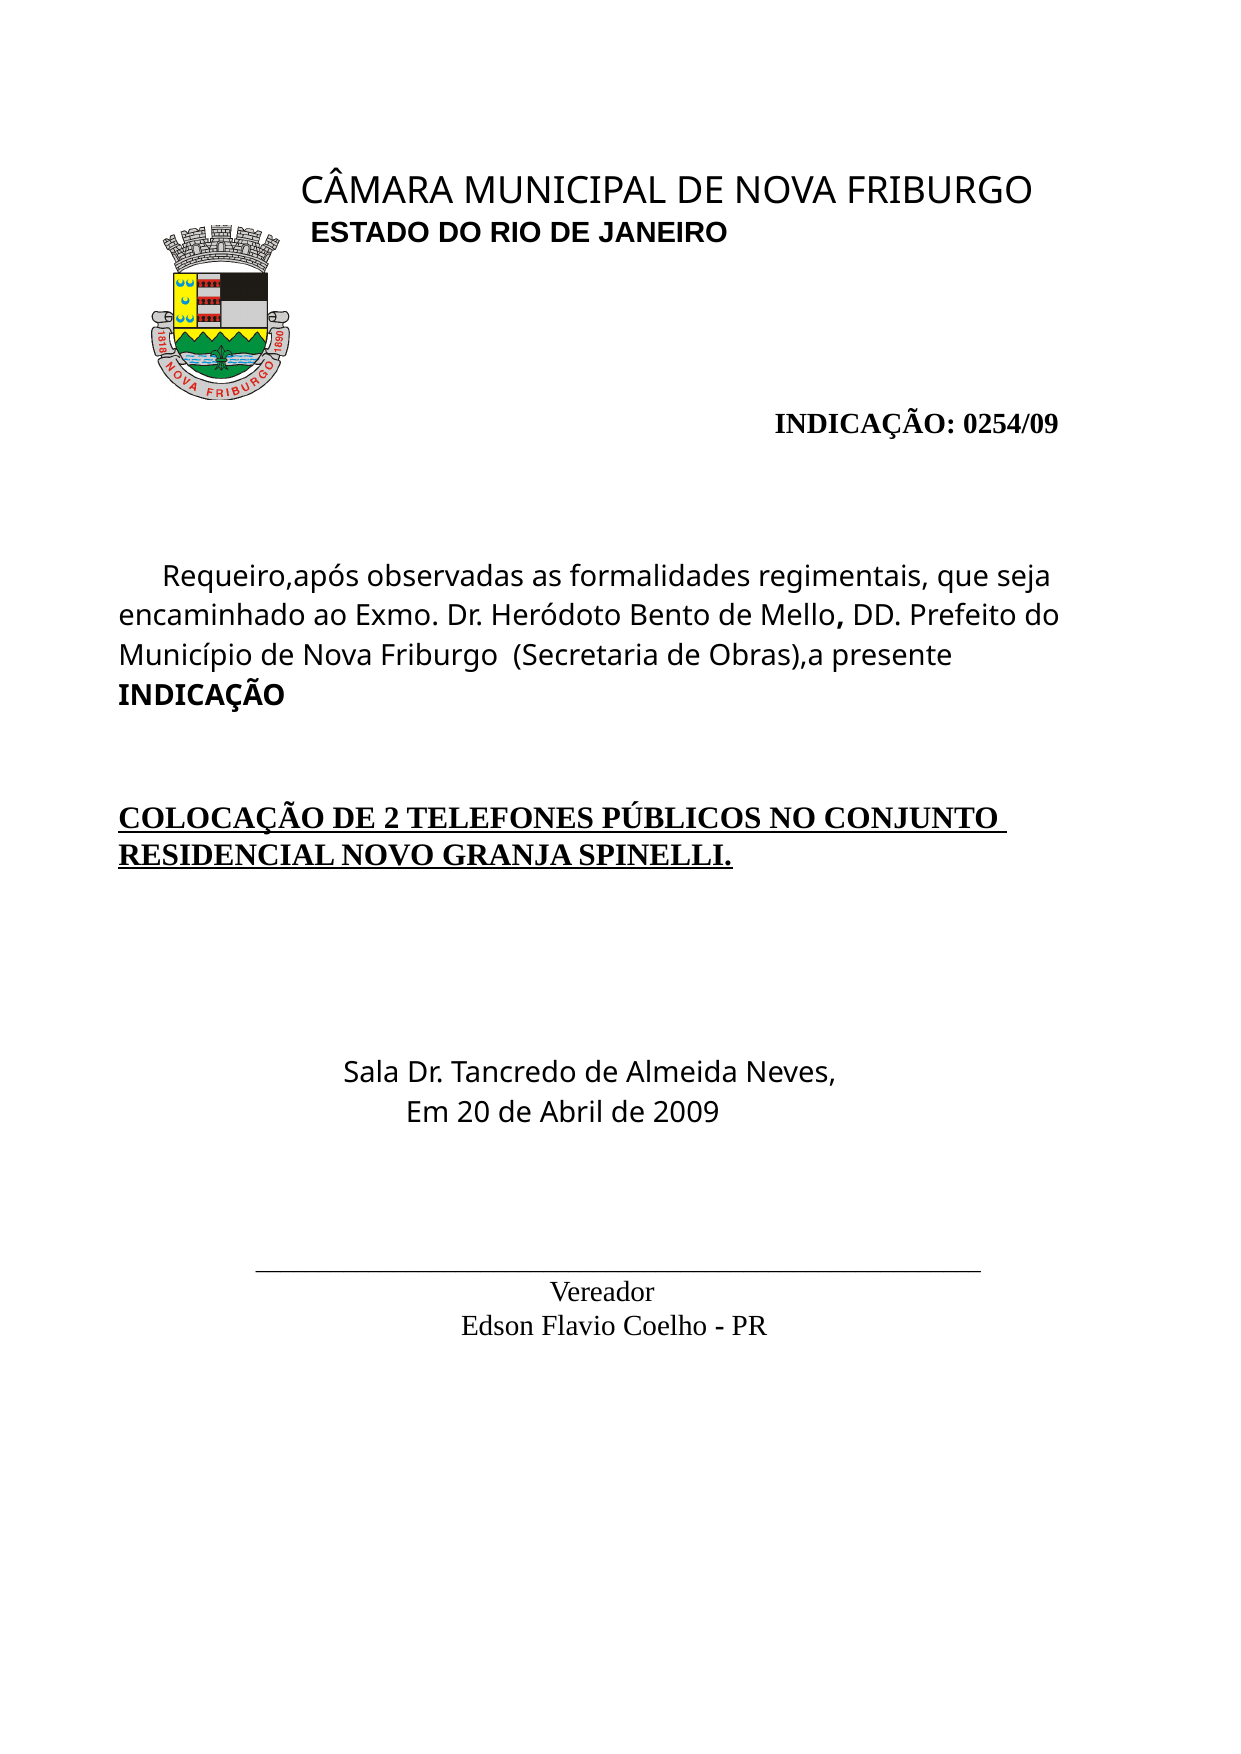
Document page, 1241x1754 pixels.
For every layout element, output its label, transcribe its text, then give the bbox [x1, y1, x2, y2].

text Vereador [118, 1274, 1122, 1308]
text ESTADO DO RIO DE JANEIRO [121, 214, 1122, 400]
text COLOCAÇÃO DE 2 TELEFONES PÚBLICOS NO CONJUNTO RESIDENCIAL NOVO GRANJA SPINELLI. [118, 800, 1122, 872]
text __________________________________________________________ [118, 1246, 1122, 1274]
text Edson Flavio Coelho - PR [118, 1308, 1122, 1342]
text Em 20 de Abril de 2009 [118, 1091, 1122, 1131]
text Sala Dr. Tancredo de Almeida Neves, [118, 1051, 1122, 1091]
text CÂMARA MUNICIPAL DE NOVA FRIBURGO [118, 163, 1122, 214]
text INDICAÇÃO: 0254/09 [118, 406, 1122, 440]
text Requeiro,após observadas as formalidades regimentais, que seja encaminhado ao Exmo. Dr. Heródoto Bento de Mello, DD. Prefeito do Município de Nova Friburgo (Secretaria de Obras),a presente INDICAÇÃO [118, 555, 1122, 713]
